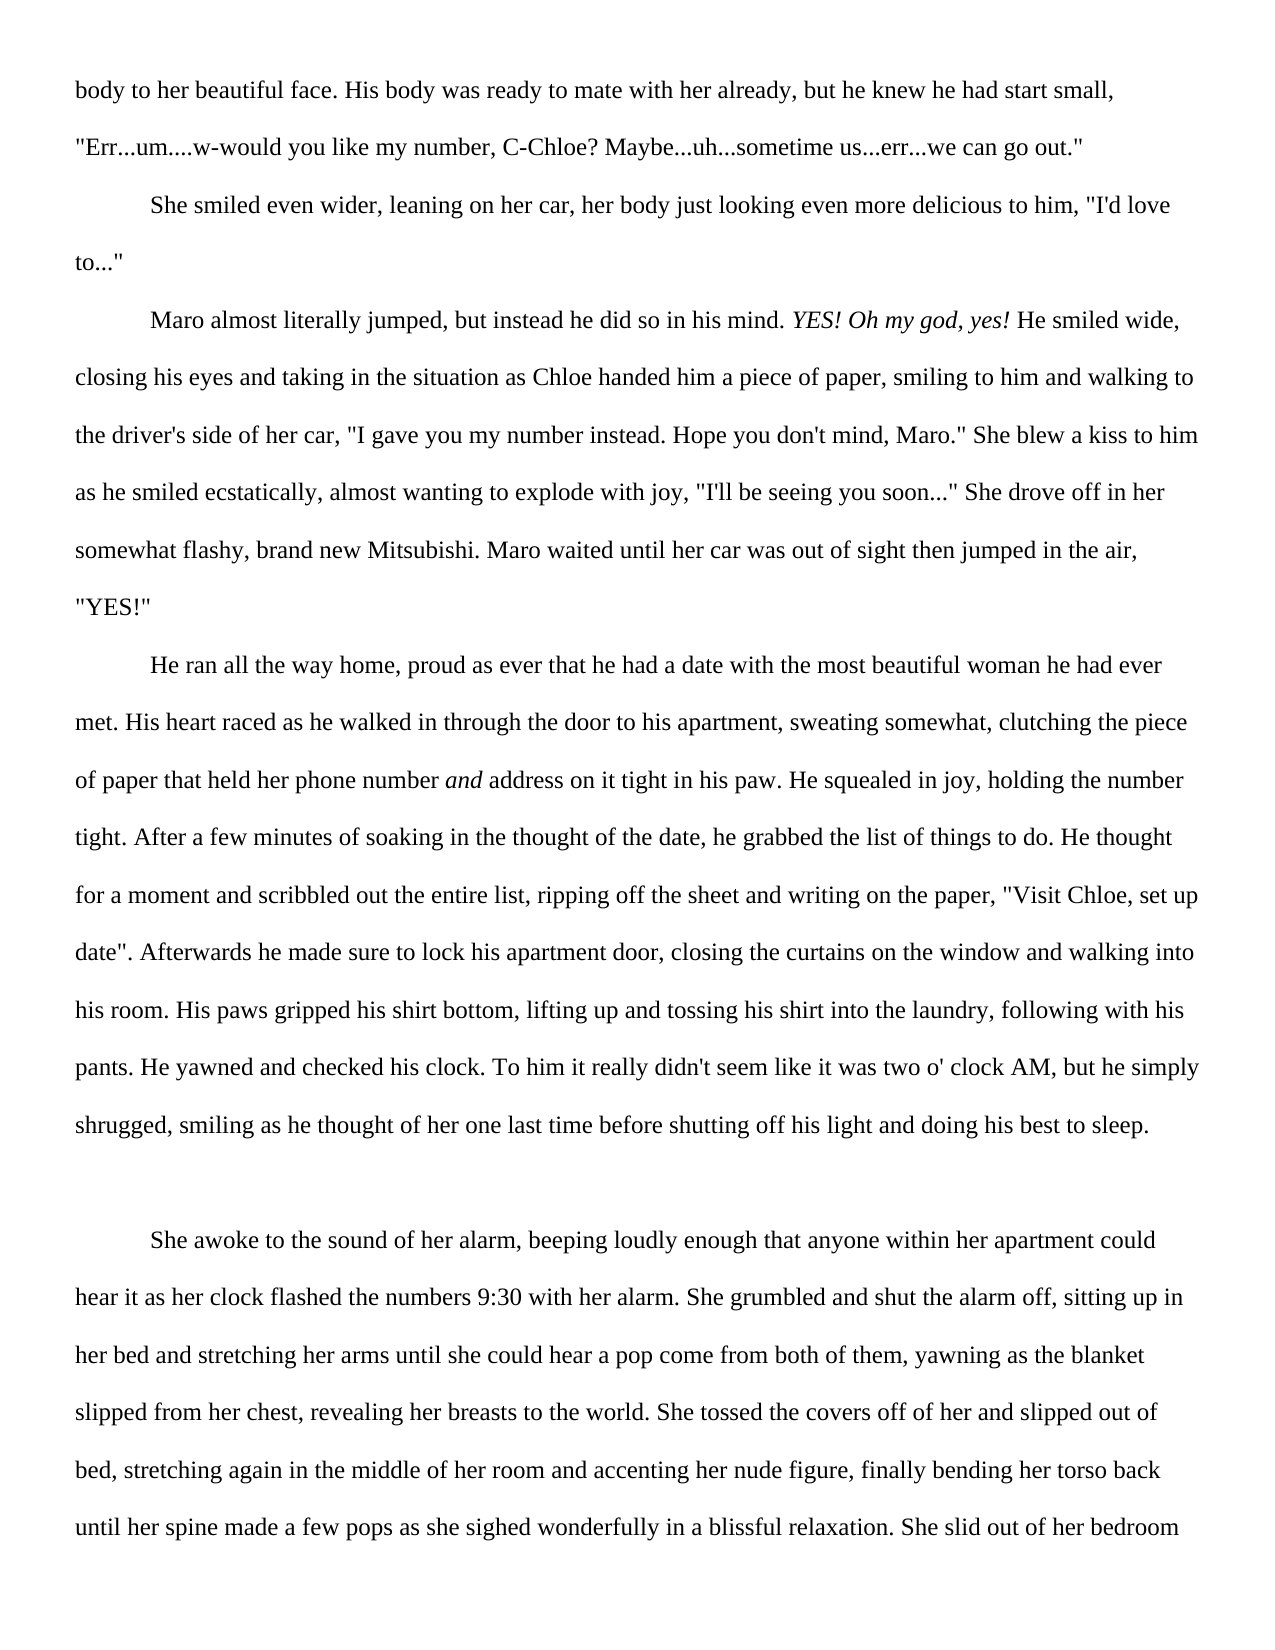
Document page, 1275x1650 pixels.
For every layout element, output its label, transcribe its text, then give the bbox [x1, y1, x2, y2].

text He ran all the way home, proud as ever that he had a date with the most beautiful woman he had ever met. His heart raced as he walked in through the door to his apartment, sweating somewhat, clutching the piece of paper that held her phone number and address on it tight in his paw. He squealed in joy, holding the number tight. After a few minutes of soaking in the thought of the date, he grabbed the list of things to do. He thought for a moment and scribbled out the entire list, ripping off the sheet and writing on the paper, "Visit Chloe, set up date". Afterwards he made sure to lock his apartment door, closing the curtains on the window and walking into his room. His paws gripped his shirt bottom, lifting up and tossing his shirt into the laundry, following with his pants. He yawned and checked his clock. To him it really didn't seem like it was two o' clock AM, but he simply shrugged, smiling as he thought of her one last time before shutting off his light and doing his best to sleep. [75, 650, 1200, 1139]
text body to her beautiful face. His body was ready to mate with her already, but he knew he had start small, "Err...um....w-would you like my number, C-Chloe? Maybe...uh...sometime us...err...we can go out." [75, 75, 1200, 161]
text Maro almost literally jumped, but instead he did so in his mind. YES! Oh my god, yes! He smiled wide, closing his eyes and taking in the situation as Chloe handed him a piece of paper, smiling to him and walking to the driver's side of her car, "I gave you my number instead. Hope you don't mind, Maro." She blew a kiss to him as he smiled ecstatically, almost wanting to explode with joy, "I'll be seeing you soon..." She drove off in her somewhat flashy, brand new Mitsubishi. Maro waited until her car was out of sight then jumped in the air, "YES!" [75, 305, 1200, 621]
text She awoke to the sound of her alarm, beeping loudly enough that anyone within her apartment could hear it as her clock flashed the numbers 9:30 with her alarm. She grumbled and shut the alarm off, sitting up in her bed and stretching her arms until she could hear a pop come from both of them, yawning as the blanket slipped from her chest, revealing her breasts to the world. She tossed the covers off of her and slipped out of bed, stretching again in the middle of her room and accenting her nude figure, finally bending her torso back until her spine made a few pops as she sighed wonderfully in a blissful relaxation. She slid out of her bedroom [75, 1225, 1200, 1541]
text She smiled even wider, leaning on her car, her body just looking even more delicious to him, "I'd love to..." [75, 190, 1200, 276]
